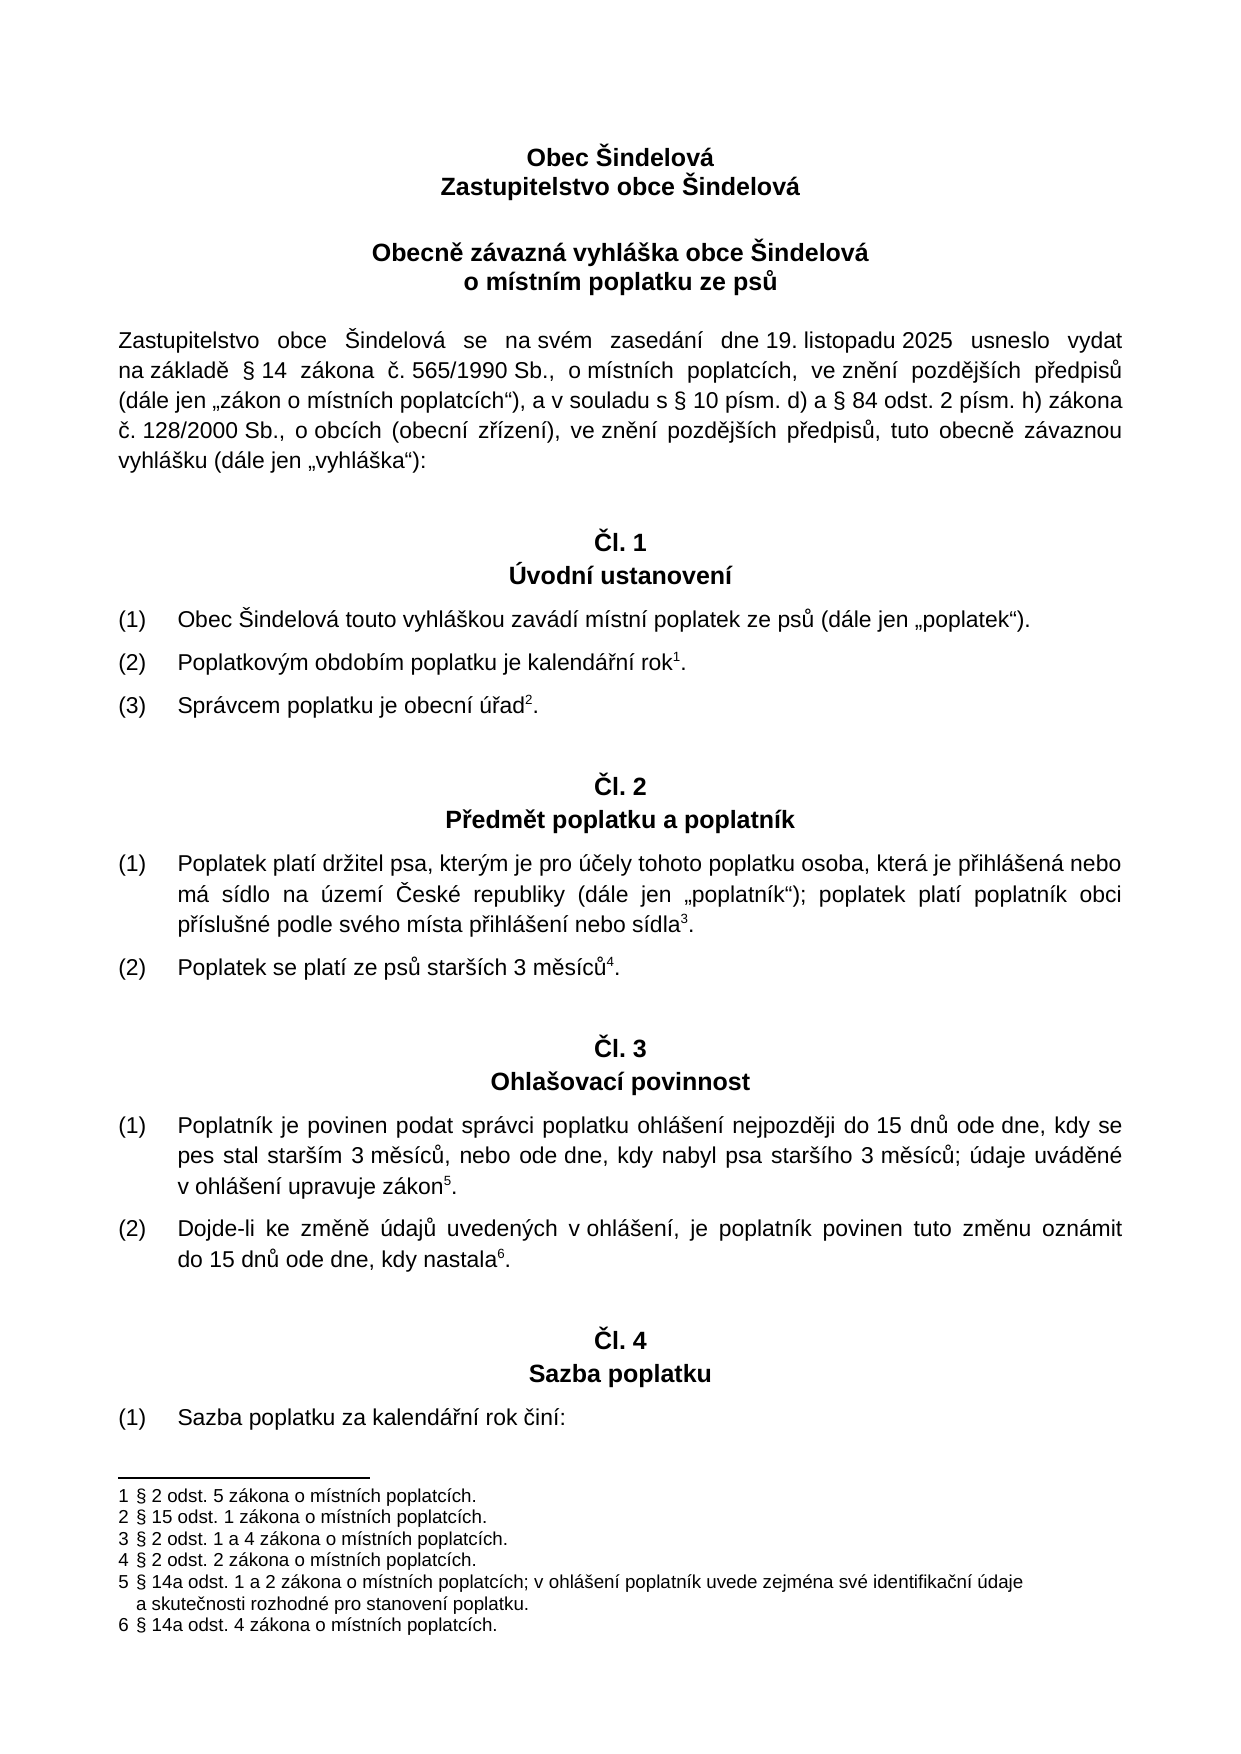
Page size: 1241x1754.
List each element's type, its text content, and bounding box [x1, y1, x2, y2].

subtitle Čl. 4 Sazba poplatku [118, 1326, 1122, 1388]
list Sazba poplatku za kalendářní rok činí: [118, 1404, 1122, 1431]
list § 2 odst. 5 zákona o místních poplatcích. [118, 1484, 1122, 1506]
list Poplatek se platí ze psů starších 3 měsíců. [118, 953, 1122, 980]
title Obec Šindelová Zastupitelstvo obce Šindelová [118, 143, 1122, 201]
subtitle Čl. 1 Úvodní ustanovení [118, 528, 1122, 589]
list Dojde-li ke změně údajů uvedených v ohlášení, je poplatník povinen tuto změnu oznámit do 15 dnů ode dne, kdy nastala. [118, 1215, 1122, 1272]
list Poplatník je povinen podat správci poplatku ohlášení nejpozději do 15 dnů ode dne, kdy se pes stal starším 3 měsíců, nebo ode dne, kdy nabyl psa staršího 3 měsíců; údaje uváděné v ohlášení upravuje zákon. [118, 1112, 1122, 1199]
list Poplatkovým obdobím poplatku je kalendářní rok. [118, 649, 1122, 675]
subtitle Čl. 2 Předmět poplatku a poplatník [118, 772, 1122, 834]
list § 14a odst. 1 a 2 zákona o místních poplatcích; v ohlášení poplatník uvede zejména své identifikační údaje a skutečnosti rozhodné pro stanovení poplatku. [118, 1571, 1122, 1614]
list § 2 odst. 2 zákona o místních poplatcích. [118, 1549, 1122, 1571]
list Obec Šindelová touto vyhláškou zavádí místní poplatek ze psů (dále jen „poplatek“). [118, 606, 1122, 633]
text Zastupitelstvo obce Šindelová se na svém zasedání dne 19. listopadu 2025 usneslo vydat na základě § 14 zákona č. 565/1990 Sb., o místních poplatcích, ve znění pozdějších předpisů (dále jen „zákon o místních poplatcích“), a v souladu s § 10 písm. d) a § 84 odst. 2 písm. h) zákona č. 128/2000 Sb., o obcích (obecní zřízení), ve znění pozdějších předpisů, tuto obecně závaznou vyhlášku (dále jen „vyhláška“): [118, 327, 1122, 474]
list § 2 odst. 1 a 4 zákona o místních poplatcích. [118, 1528, 1122, 1549]
subtitle Čl. 3 Ohlašovací povinnost [118, 1034, 1122, 1096]
list § 15 odst. 1 zákona o místních poplatcích. [118, 1506, 1122, 1528]
subtitle Obecně závazná vyhláška obce Šindelová o místním poplatku ze psů [118, 238, 1122, 295]
list § 14a odst. 4 zákona o místních poplatcích. [118, 1614, 1122, 1635]
list Správcem poplatku je obecní úřad. [118, 692, 1122, 718]
list Poplatek platí držitel psa, kterým je pro účely tohoto poplatku osoba, která je přihlášená nebo má sídlo na území České republiky (dále jen „poplatník“); poplatek platí poplatník obci příslušné podle svého místa přihlášení nebo sídla. [118, 850, 1122, 937]
